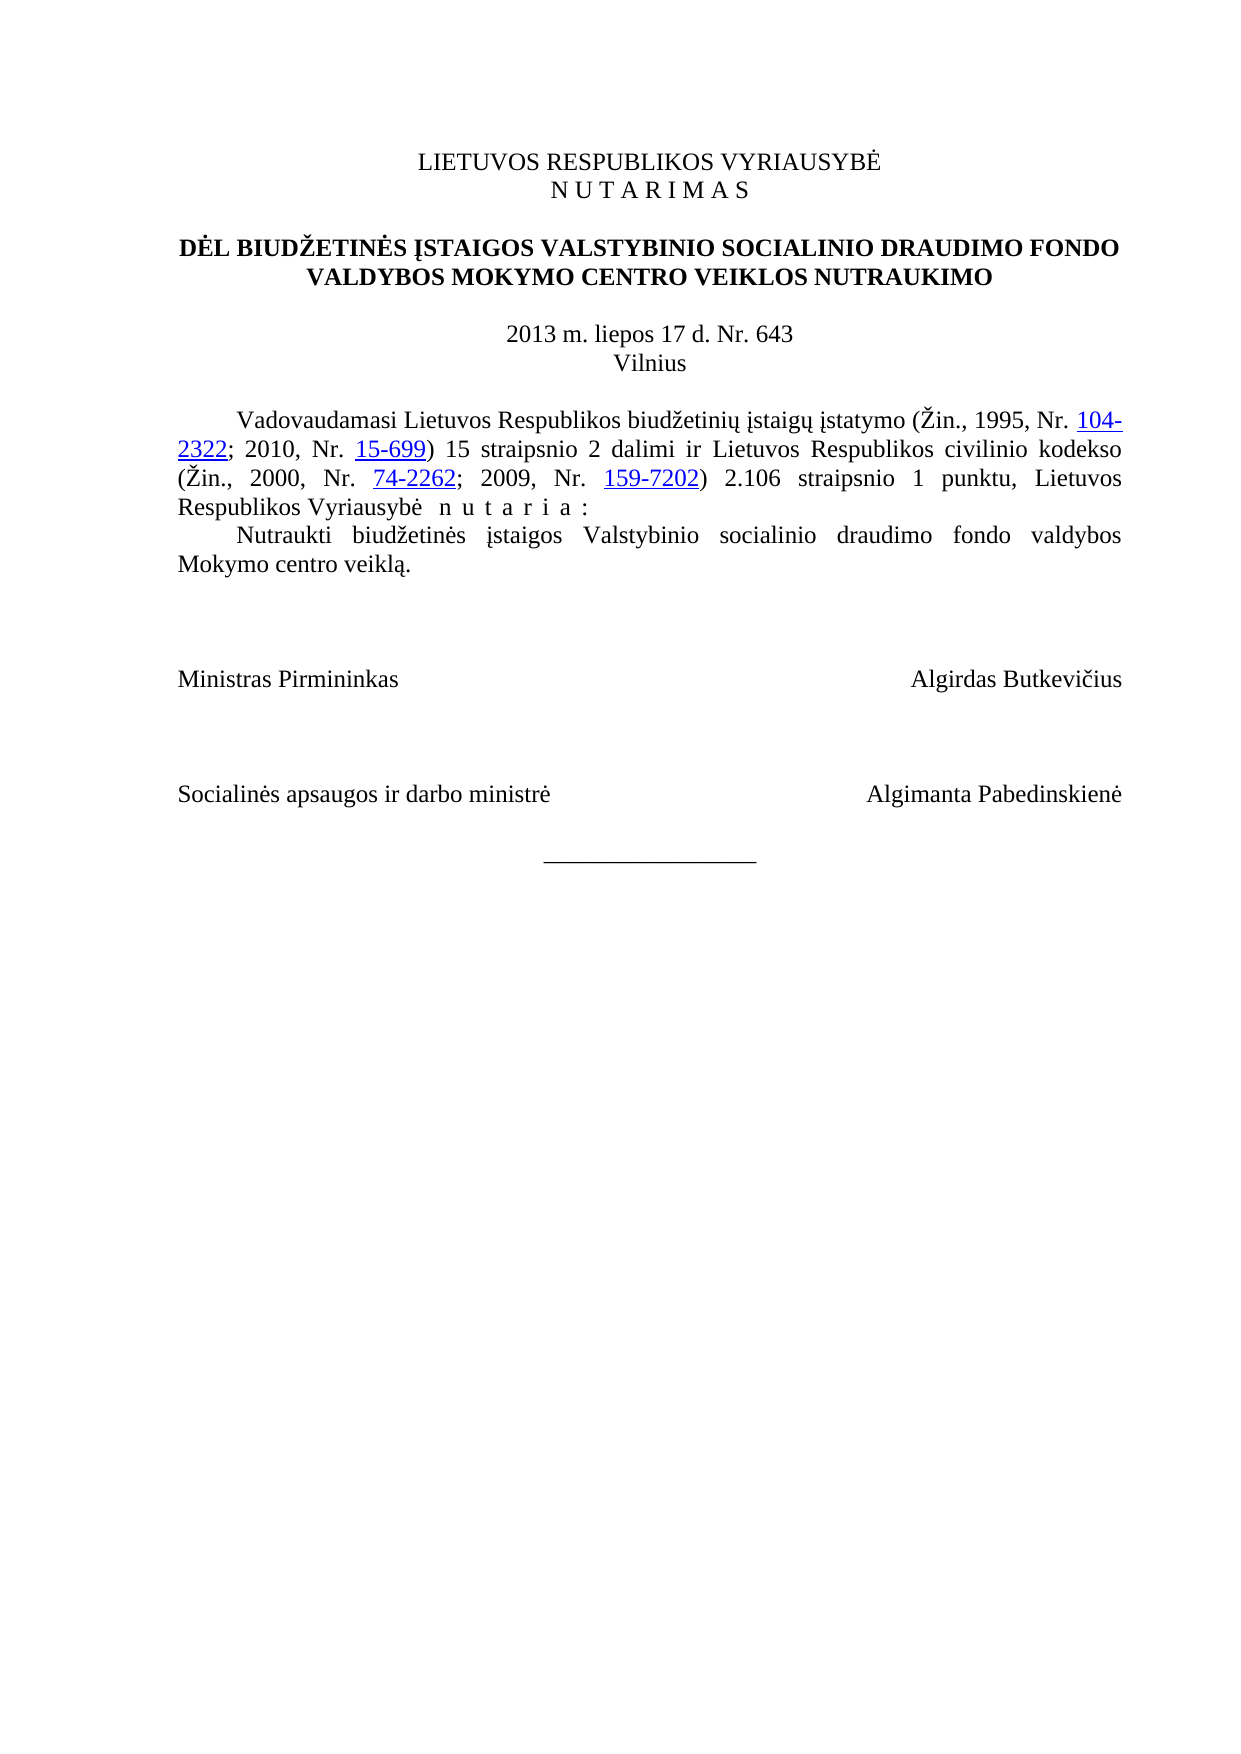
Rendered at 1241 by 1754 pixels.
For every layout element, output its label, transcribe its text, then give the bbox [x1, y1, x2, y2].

text Socialinės apsaugos ir darbo ministrė Algimanta Pabedinskienė [177, 779, 1122, 808]
text Vilnius [177, 348, 1122, 377]
text Dėl BIUDŽETINĖS ĮSTAIGOS VALSTYBINIO SOCIALINIO DRAUDIMO FONDO VALDYBOS MOKYMO CENTRO VEIKLOS NUTRAUKIMO [177, 233, 1122, 291]
text NUTARIMAS [177, 176, 1122, 204]
text Nutraukti biudžetinės įstaigos Valstybinio socialinio draudimo fondo valdybos Mokymo centro veiklą. [177, 521, 1122, 578]
text Vadovaudamasi Lietuvos Respublikos biudžetinių įstaigų įstatymo (Žin., 1995, Nr. 104-2322; 2010, Nr. 15-699) 15 straipsnio 2 dalimi ir Lietuvos Respublikos civilinio kodekso (Žin., 2000, Nr. 74-2262; 2009, Nr. 159-7202) 2.106 straipsnio 1 punktu, Lietuvos Respublikos Vyriausybė nutaria: [177, 406, 1122, 521]
text Lietuvos Respublikos Vyriausybė [177, 147, 1122, 176]
text Ministras Pirmininkas Algirdas Butkevičius [177, 664, 1122, 693]
text 2013 m. liepos 17 d. Nr. 643 [177, 319, 1122, 348]
text _________________ [177, 837, 1122, 866]
